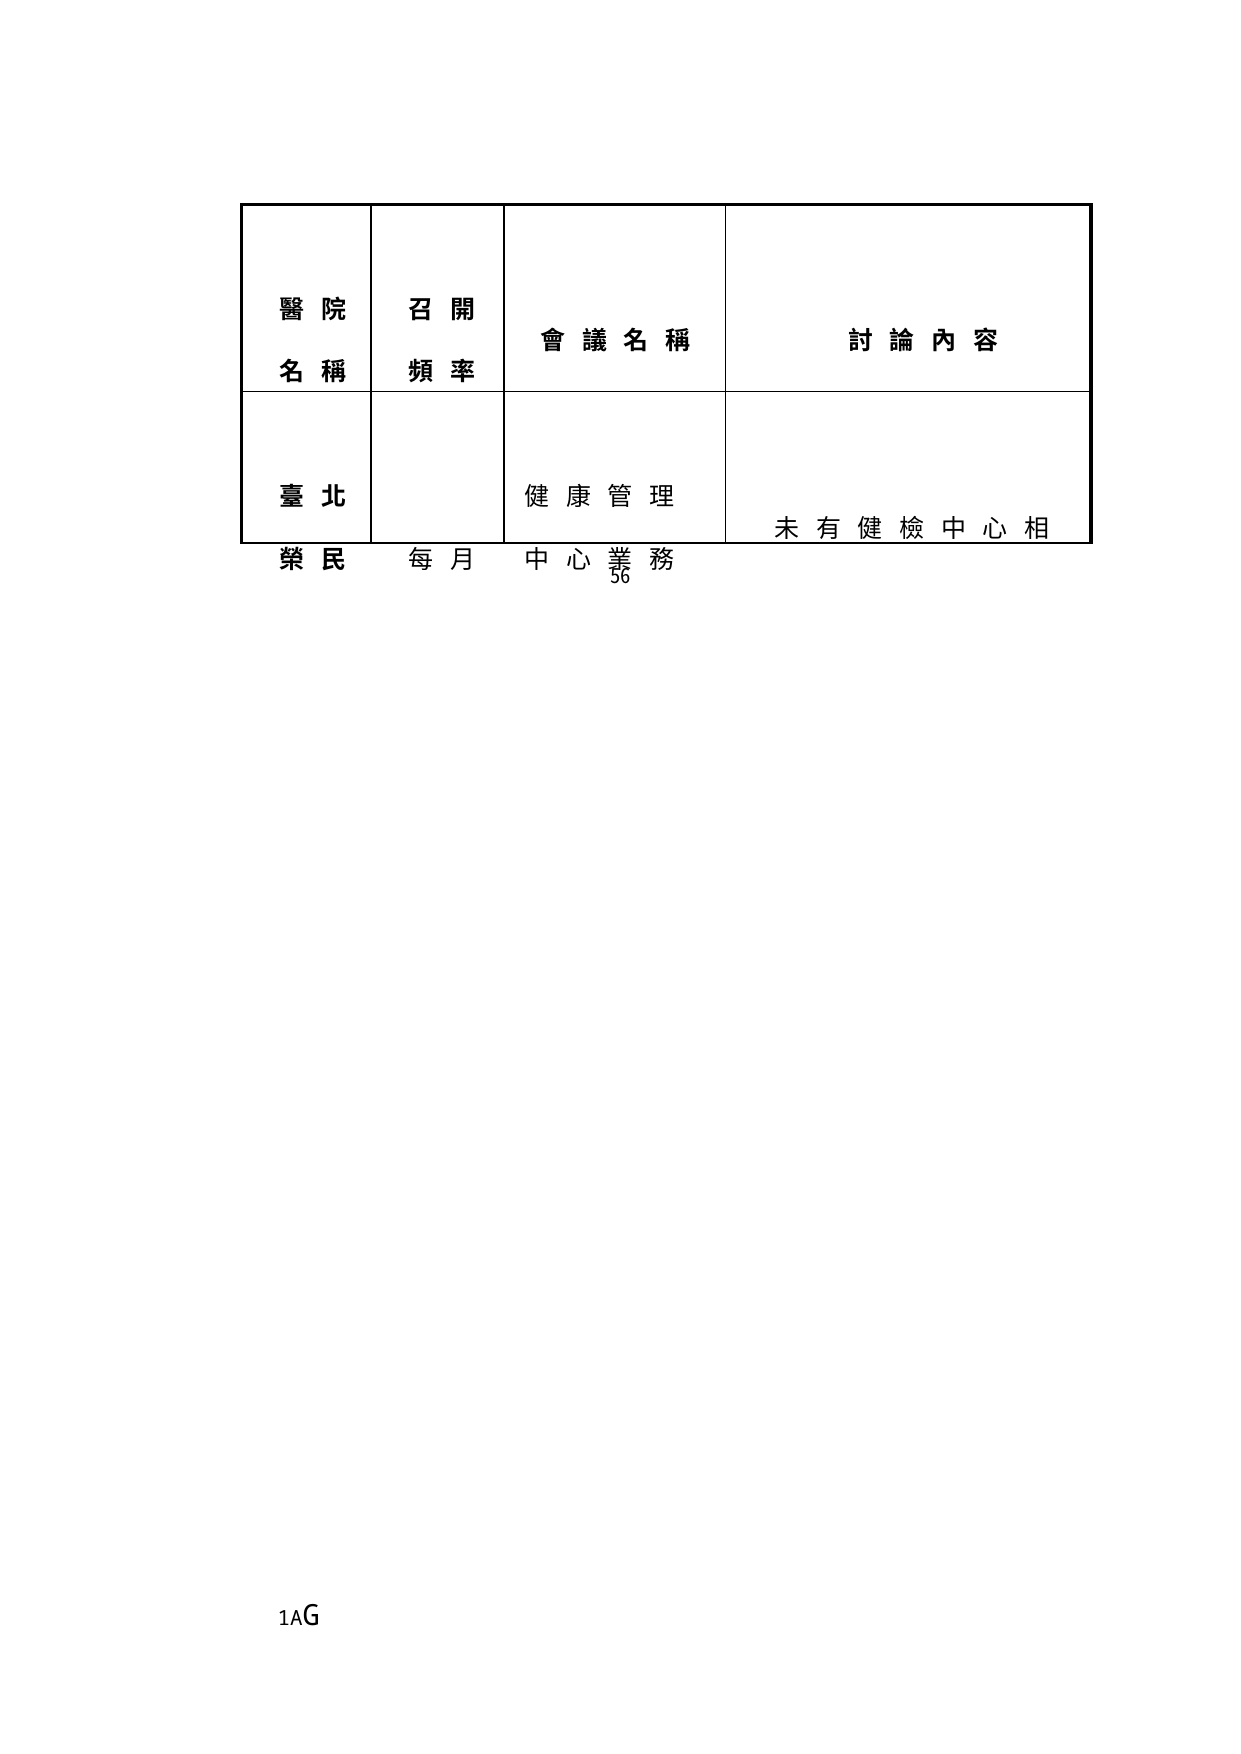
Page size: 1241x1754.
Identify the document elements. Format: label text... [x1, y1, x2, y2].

table_cell 臺北榮民總醫院 [243, 392, 370, 542]
table_header 討論內容 [726, 206, 1089, 391]
table_header 醫院名稱 [243, 206, 370, 391]
table_cell 健康管理中心業務會議 [505, 392, 725, 542]
table_header 召開頻率 [372, 206, 503, 391]
table_cell 未有健檢中心相關討論事項。 [726, 392, 1089, 542]
table_header 會議名稱 [505, 206, 725, 391]
table_cell 每月 [372, 392, 503, 542]
